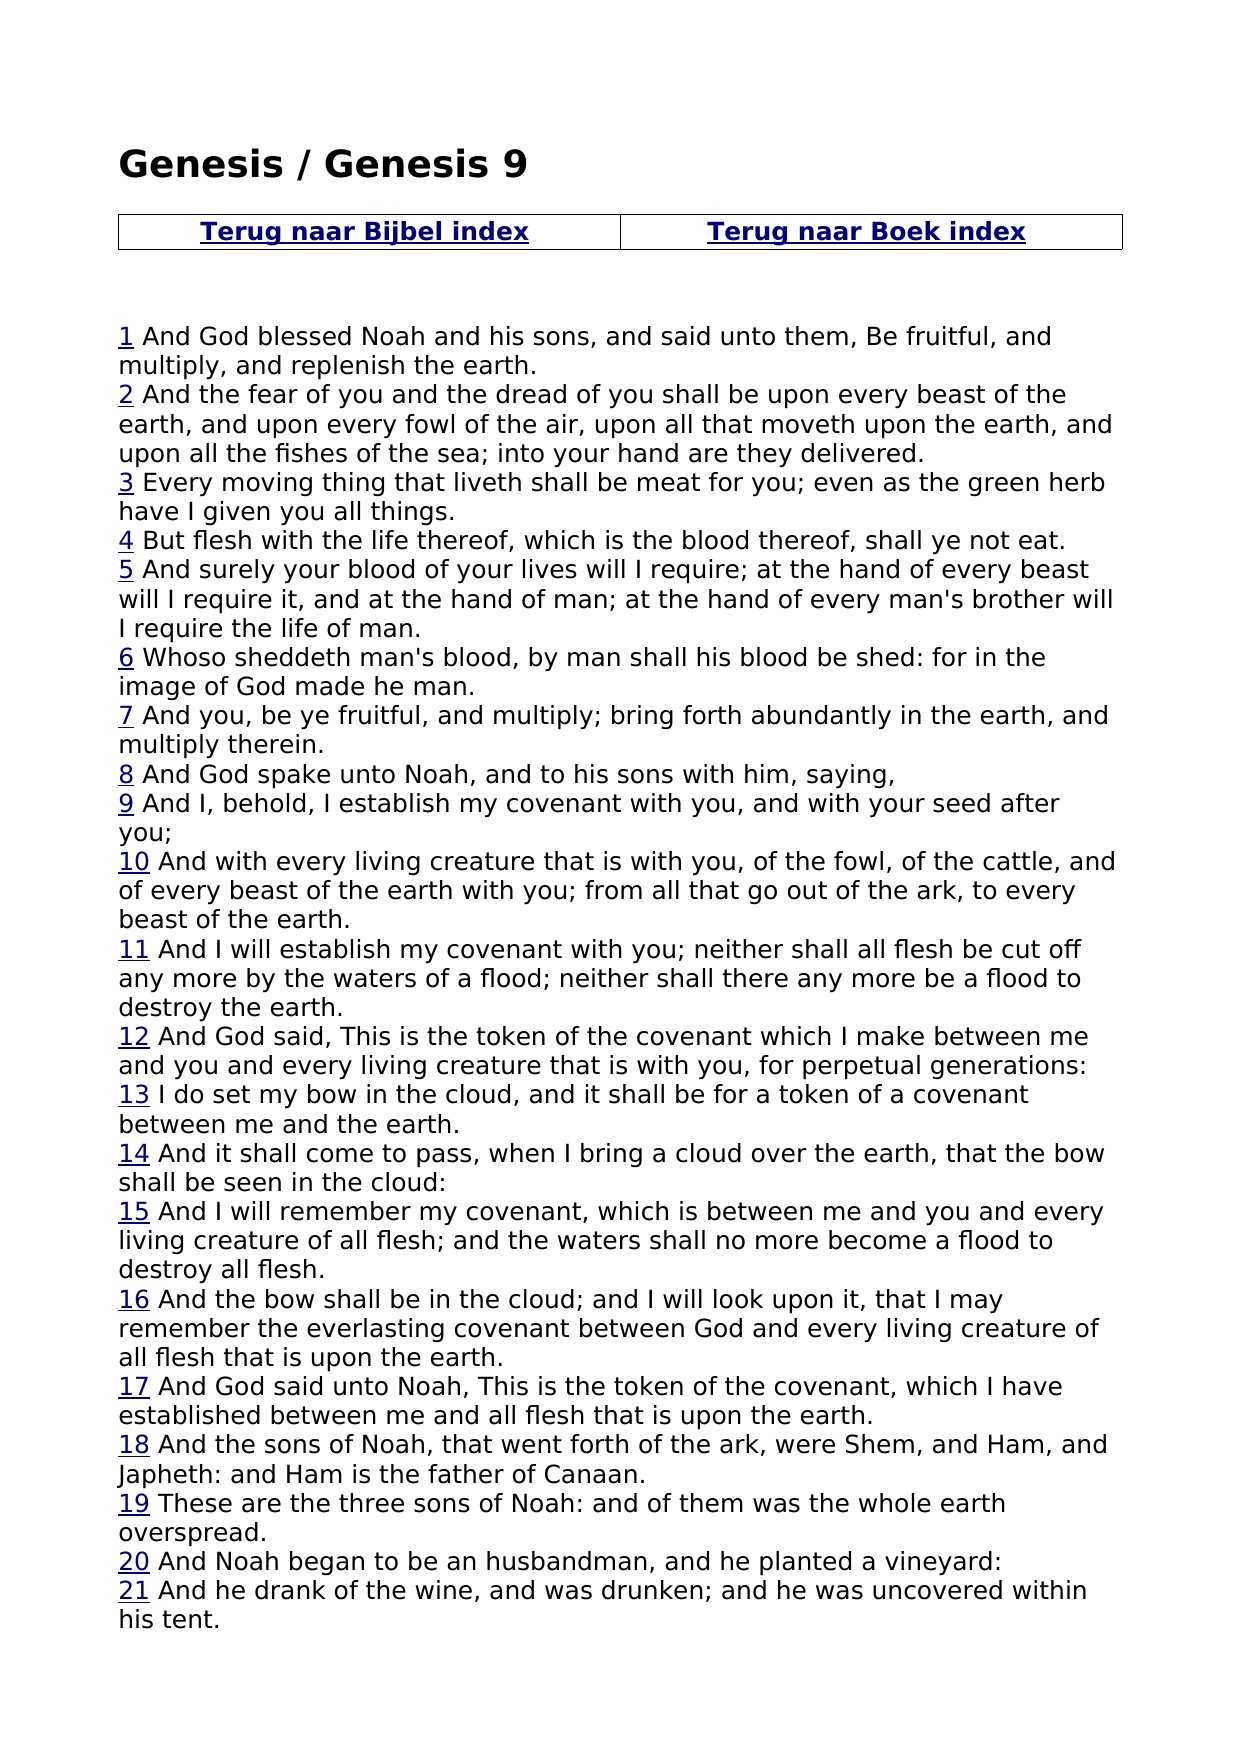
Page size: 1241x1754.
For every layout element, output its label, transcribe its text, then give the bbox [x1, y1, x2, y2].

subtitle Genesis / Genesis 9 [118, 143, 1122, 187]
table_header Terug naar Boek index [621, 215, 1122, 249]
table_header Terug naar Bijbel index [119, 215, 620, 249]
text 1 And God blessed Noah and his sons, and said unto them, Be fruitful, and multiply, and replenish the earth. 2 And the fear of you and the dread of you shall be upon every beast of the earth, and upon every fowl of the air, upon all that moveth upon the earth, and upon all the fishes of the sea; into your hand are they delivered. 3 Every moving thing that liveth shall be meat for you; even as the green herb have I given you all things. 4 But flesh with the life thereof, which is the blood thereof, shall ye not eat. 5 And surely your blood of your lives will I require; at the hand of every beast will I require it, and at the hand of man; at the hand of every man's brother will I require the life of man. 6 Whoso sheddeth man's blood, by man shall his blood be shed: for in the image of God made he man. 7 And you, be ye fruitful, and multiply; bring forth abundantly in the earth, and multiply therein. 8 And God spake unto Noah, and to his sons with him, saying, 9 And I, behold, I establish my covenant with you, and with your seed after you; 10 And with every living creature that is with you, of the fowl, of the cattle, and of every beast of the earth with you; from all that go out of the ark, to every beast of the earth. 11 And I will establish my covenant with you; neither shall all flesh be cut off any more by the waters of a flood; neither shall there any more be a flood to destroy the earth. 12 And God said, This is the token of the covenant which I make between me and you and every living creature that is with you, for perpetual generations: 13 I do set my bow in the cloud, and it shall be for a token of a covenant between me and the earth. 14 And it shall come to pass, when I bring a cloud over the earth, that the bow shall be seen in the cloud: 15 And I will remember my covenant, which is between me and you and every living creature of all flesh; and the waters shall no more become a flood to destroy all flesh. 16 And the bow shall be in the cloud; and I will look upon it, that I may remember the everlasting covenant between God and every living creature of all flesh that is upon the earth. 17 And God said unto Noah, This is the token of the covenant, which I have established between me and all flesh that is upon the earth. 18 And the sons of Noah, that went forth of the ark, were Shem, and Ham, and Japheth: and Ham is the father of Canaan. 19 These are the three sons of Noah: and of them was the whole earth overspread. 20 And Noah began to be an husbandman, and he planted a vineyard: 21 And he drank of the wine, and was drunken; and he was uncovered within his tent. [118, 264, 1122, 1635]
